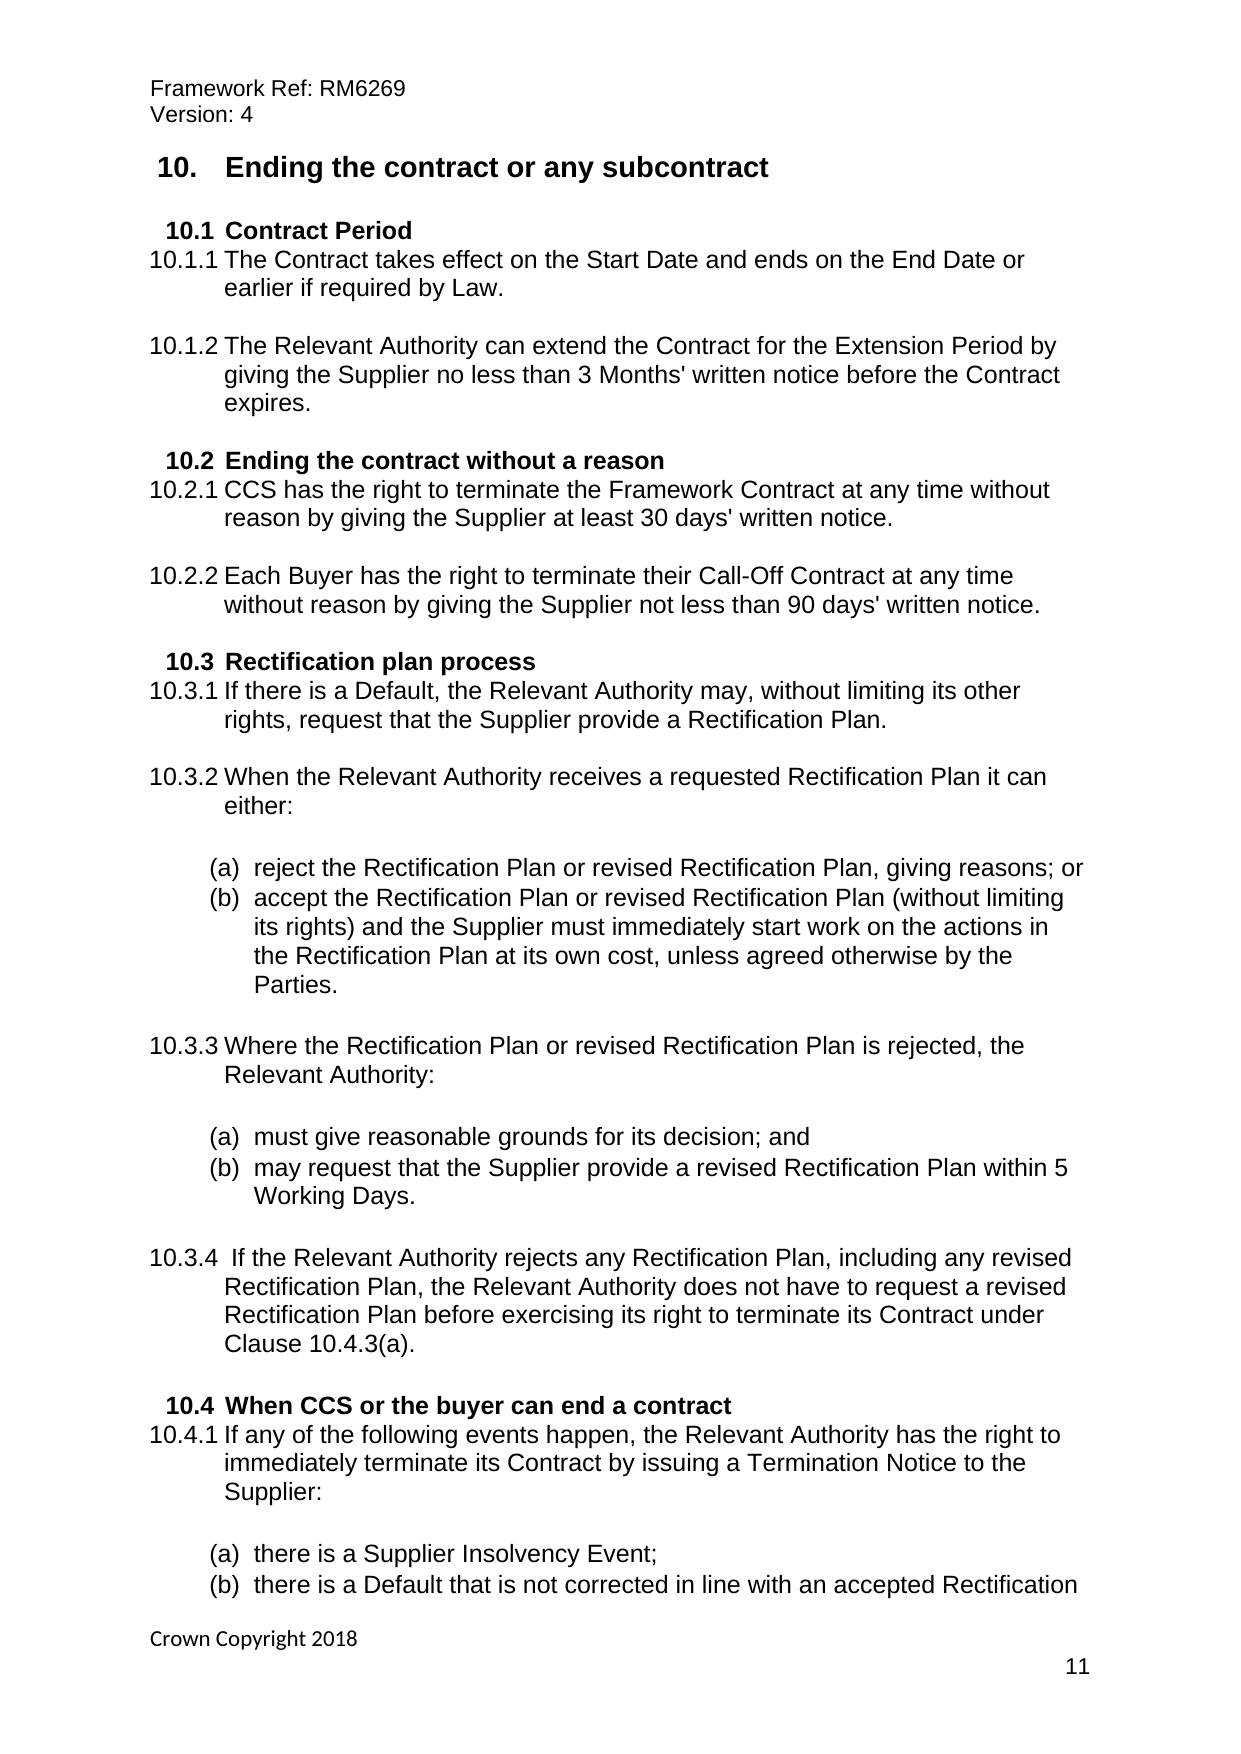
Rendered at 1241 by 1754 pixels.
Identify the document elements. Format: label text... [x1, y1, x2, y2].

list CCS has the right to terminate the Framework Contract at any time without reason by giving the Supplier at least 30 days' written notice. [149, 474, 1090, 561]
subtitle Ending the contract or any subcontract [157, 150, 1090, 183]
list must give reasonable grounds for its decision; and [209, 1122, 1090, 1150]
list accept the Rectification Plan or revised Rectification Plan (without limiting its rights) and the Supplier must immediately start work on the actions in the Rectification Plan at its own cost, unless agreed otherwise by the Parties. [209, 883, 1090, 998]
list Each Buyer has the right to terminate their Call-Off Contract at any time without reason by giving the Supplier not less than 90 days' written notice. [149, 561, 1090, 647]
list If any of the following events happen, the Relevant Authority has the right to immediately terminate its Contract by issuing a Termination Notice to the Supplier: [149, 1419, 1090, 1506]
list When CCS or the buyer can end a contract [165, 1391, 1090, 1419]
list If the Relevant Authority rejects any Rectification Plan, including any revised Rectification Plan, the Relevant Authority does not have to request a revised Rectification Plan before exercising its right to terminate its Contract under Clause 10.4.3(a). [149, 1243, 1090, 1358]
list The Contract takes effect on the Start Date and ends on the End Date or earlier if required by Law. [149, 244, 1090, 331]
list When the Relevant Authority receives a requested Rectification Plan it can either: [149, 762, 1090, 819]
list Ending the contract without a reason [165, 446, 1090, 474]
list reject the Rectification Plan or revised Rectification Plan, giving reasons; or [209, 852, 1090, 881]
list If there is a Default, the Relevant Authority may, without limiting its other rights, request that the Supplier provide a Rectification Plan. [149, 676, 1090, 733]
list Rectification plan process [165, 647, 1090, 676]
list may request that the Supplier provide a revised Rectification Plan within 5 Working Days. [209, 1152, 1090, 1210]
list The Relevant Authority can extend the Contract for the Extension Period by giving the Supplier no less than 3 Months' written notice before the Contract expires. [149, 331, 1090, 446]
list there is a Default that is not corrected in line with an accepted Rectification [209, 1569, 1090, 1598]
list there is a Supplier Insolvency Event; [209, 1539, 1090, 1567]
list Contract Period [165, 216, 1090, 244]
list Where the Rectification Plan or revised Rectification Plan is rejected, the Relevant Authority: [149, 1031, 1090, 1089]
